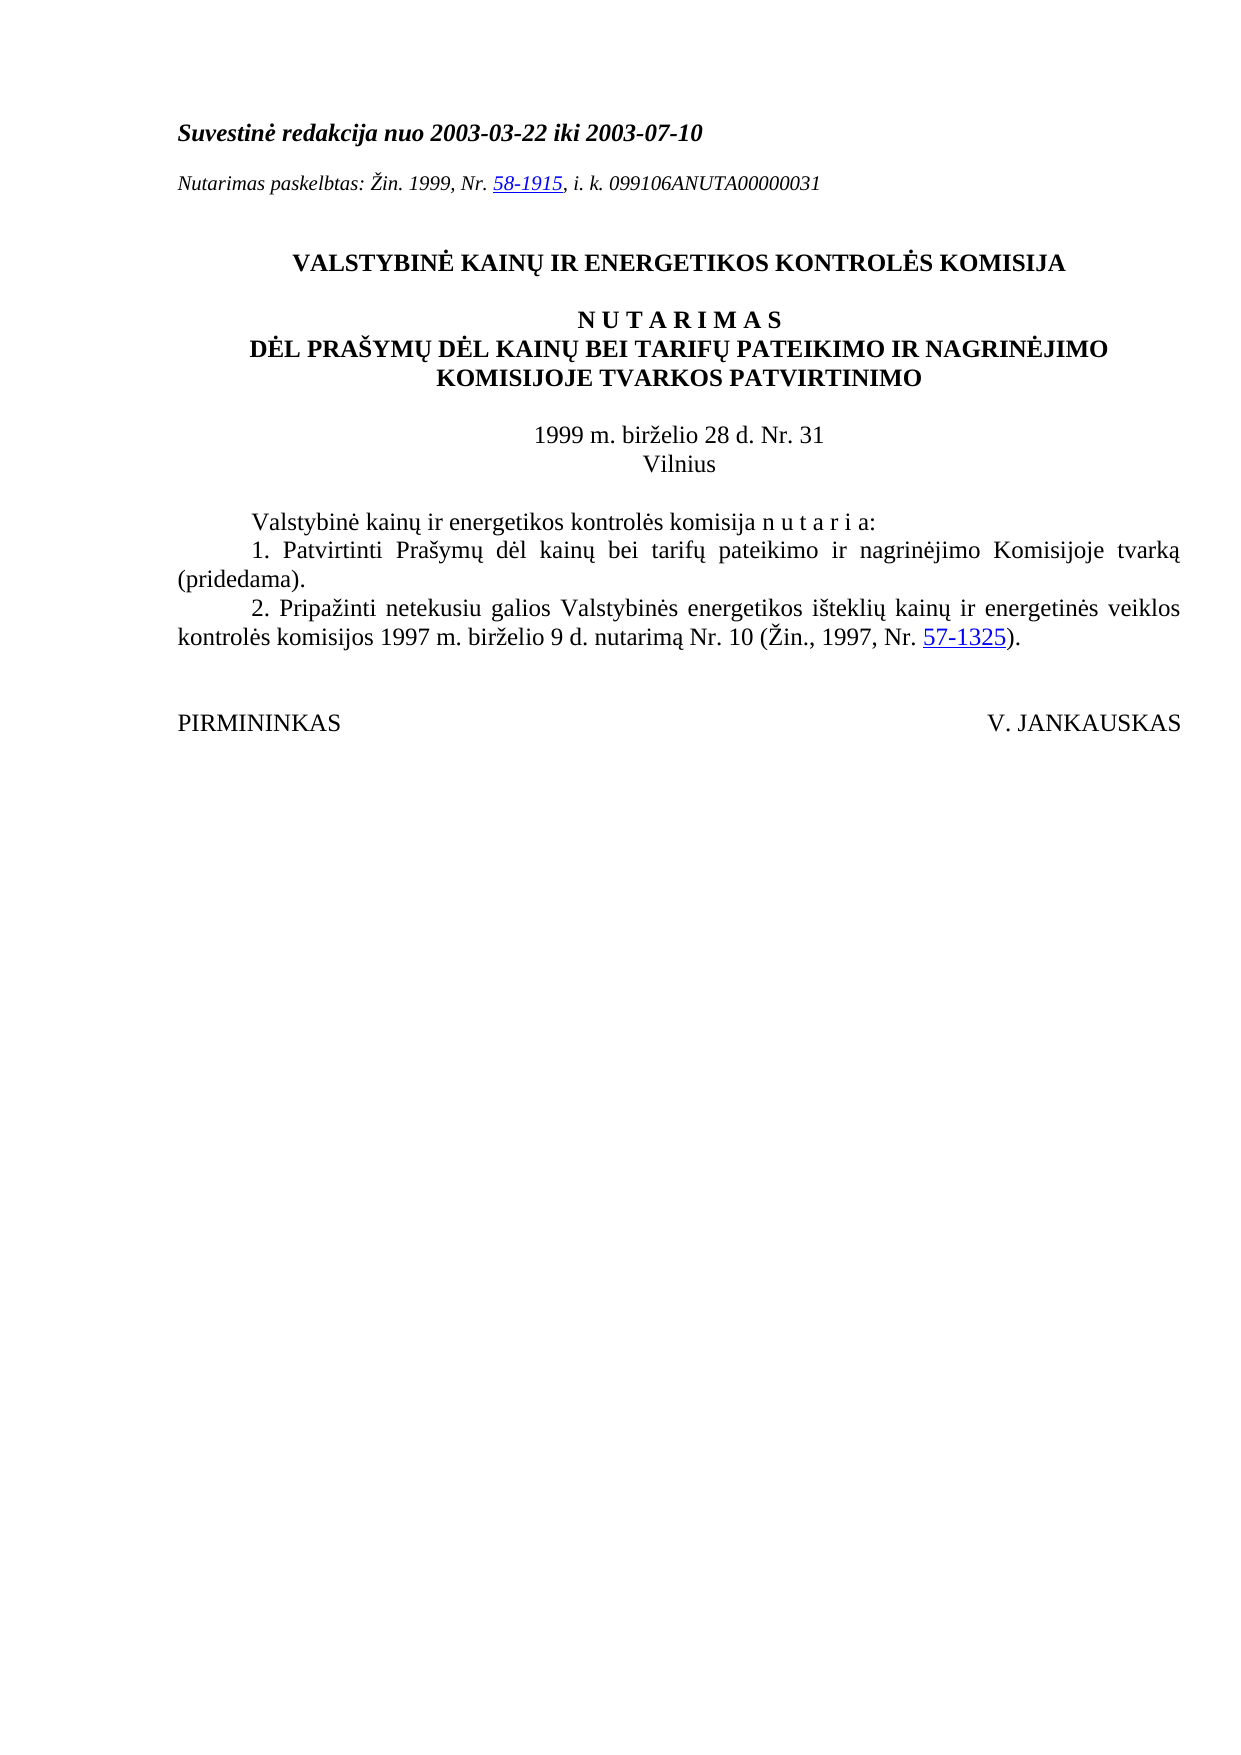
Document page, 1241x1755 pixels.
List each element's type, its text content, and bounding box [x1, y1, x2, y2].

text VALSTYBINĖ KAINŲ IR ENERGETIKOS KONTROLĖS KOMISIJA [177, 248, 1181, 277]
text Suvestinė redakcija nuo 2003-03-22 iki 2003-07-10 [177, 118, 1181, 147]
text PIRMININKAS V. JANKAUSKAS [177, 708, 1181, 737]
text DĖL PRAŠYMŲ DĖL KAINŲ BEI TARIFŲ PATEIKIMO IR NAGRINĖJIMO KOMISIJOJE TVARKOS PATVIRTINIMO [177, 334, 1181, 392]
text Valstybinė kainų ir energetikos kontrolės komisija nutaria: [177, 507, 1181, 535]
text 1999 m. birželio 28 d. Nr. 31 [177, 420, 1181, 449]
text 2. Pripažinti netekusiu galios Valstybinės energetikos išteklių kainų ir energetinės veiklos kontrolės komisijos 1997 m. birželio 9 d. nutarimą Nr. 10 (Žin., 1997, Nr. 57-1325). [177, 593, 1181, 650]
text Nutarimas paskelbtas: Žin. 1999, Nr. 58-1915, i. k. 099106ANUTA00000031 [177, 171, 1181, 195]
text 1. Patvirtinti Prašymų dėl kainų bei tarifų pateikimo ir nagrinėjimo Komisijoje tvarką (pridedama). [177, 535, 1181, 593]
text Vilnius [177, 449, 1181, 478]
text N U T A R I M A S [177, 305, 1181, 334]
